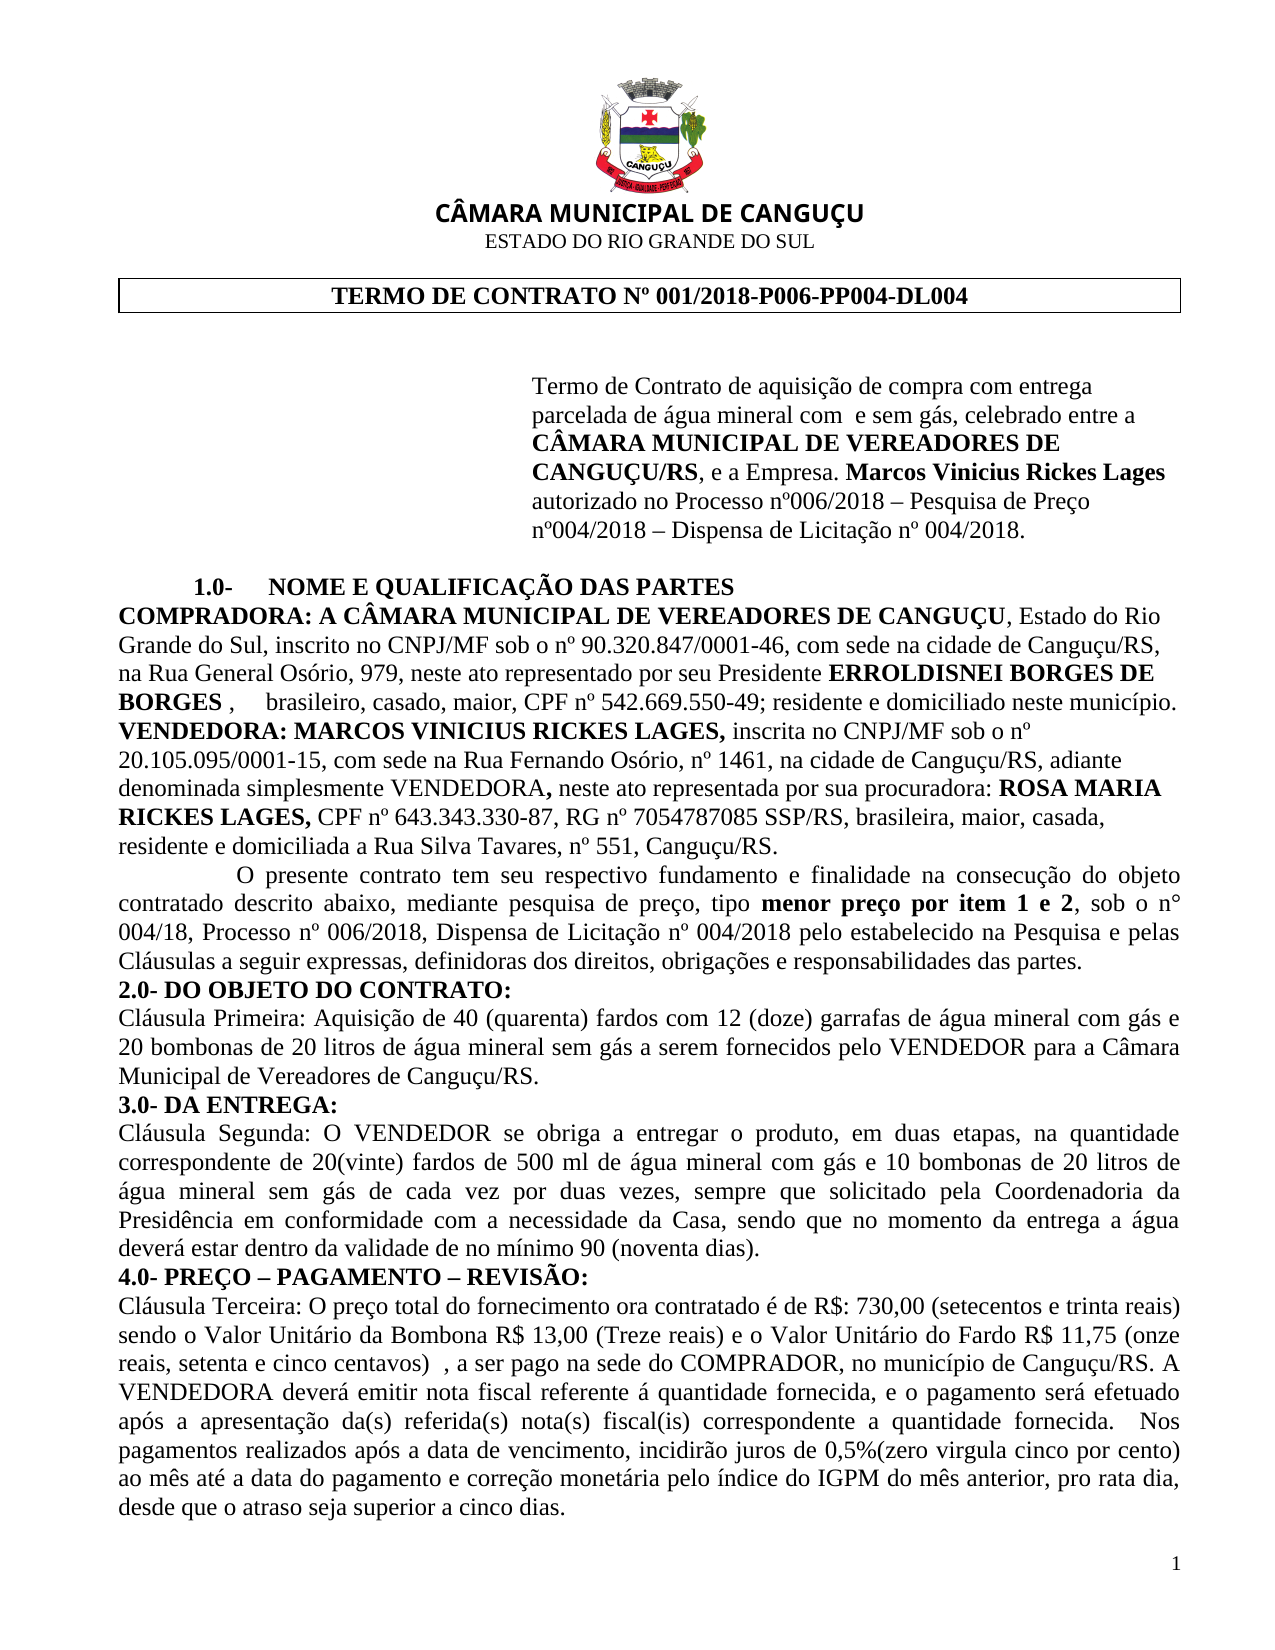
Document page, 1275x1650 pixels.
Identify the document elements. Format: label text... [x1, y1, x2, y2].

text VENDEDORA: MARCOS VINICIUS RICKES LAGES, inscrita no CNPJ/MF sob o nº 20.105.095/0001-15, com sede na Rua Fernando Osório, nº 1461, na cidade de Canguçu/RS, adiante denominada simplesmente VENDEDORA, neste ato representada por sua procuradora: ROSA MARIA RICKES LAGES, CPF nº 643.343.330-87, RG nº 7054787085 SSP/RS, brasileira, maior, casada, residente e domiciliada a Rua Silva Tavares, nº 551, Canguçu/RS. [118, 716, 1181, 860]
text 2.0- DO OBJETO DO CONTRATO: [118, 975, 1181, 1003]
text O presente contrato tem seu respectivo fundamento e finalidade na consecução do objeto contratado descrito abaixo, mediante pesquisa de preço, tipo menor preço por item 1 e 2, sob o n° 004/18, Processo nº 006/2018, Dispensa de Licitação nº 004/2018 pelo estabelecido na Pesquisa e pelas Cláusulas a seguir expressas, definidoras dos direitos, obrigações e responsabilidades das partes. [118, 860, 1181, 975]
text Cláusula Terceira: O preço total do fornecimento ora contratado é de R$: 730,00 (setecentos e trinta reais) sendo o Valor Unitário da Bombona R$ 13,00 (Treze reais) e o Valor Unitário do Fardo R$ 11,75 (onze reais, setenta e cinco centavos) , a ser pago na sede do COMPRADOR, no município de Canguçu/RS. A VENDEDORA deverá emitir nota fiscal referente á quantidade fornecida, e o pagamento será efetuado após a apresentação da(s) referida(s) nota(s) fiscal(is) correspondente a quantidade fornecida. Nos pagamentos realizados após a data de vencimento, incidirão juros de 0,5%(zero virgula cinco por cento) ao mês até a data do pagamento e correção monetária pelo índice do IGPM do mês anterior, pro rata dia, desde que o atraso seja superior a cinco dias. [118, 1291, 1181, 1521]
text Cláusula Primeira: Aquisição de 40 (quarenta) fardos com 12 (doze) garrafas de água mineral com gás e 20 bombonas de 20 litros de água mineral sem gás a serem fornecidos pelo VENDEDOR para a Câmara Municipal de Vereadores de Canguçu/RS. [118, 1003, 1181, 1090]
text 4.0- PREÇO – PAGAMENTO – REVISÃO: [118, 1262, 1181, 1291]
text 3.0- DA ENTREGA: [118, 1090, 1181, 1118]
list NOME E QUALIFICAÇÃO DAS PARTES [193, 572, 1181, 601]
text Termo de Contrato de aquisição de compra com entrega parcelada de água mineral com e sem gás, celebrado entre a CÂMARA MUNICIPAL DE VEREADORES DE CANGUÇU/RS, e a Empresa. Marcos Vinicius Rickes Lages autorizado no Processo nº006/2018 – Pesquisa de Preço nº004/2018 – Dispensa de Licitação nº 004/2018. [532, 371, 1181, 543]
text COMPRADORA: A CÂMARA MUNICIPAL DE VEREADORES DE CANGUÇU, Estado do Rio Grande do Sul, inscrito no CNPJ/MF sob o nº 90.320.847/0001-46, com sede na cidade de Canguçu/RS, na Rua General Osório, 979, neste ato representado por seu Presidente ERROLDISNEI BORGES DE BORGES , brasileiro, casado, maior, CPF nº 542.669.550-49; residente e domiciliado neste município. [118, 601, 1181, 716]
text TERMO DE CONTRATO Nº 001/2018-P006-pp004-dl004 [120, 279, 1180, 312]
text Cláusula Segunda: O VENDEDOR se obriga a entregar o produto, em duas etapas, na quantidade correspondente de 20(vinte) fardos de 500 ml de água mineral com gás e 10 bombonas de 20 litros de água mineral sem gás de cada vez por duas vezes, sempre que solicitado pela Coordenadoria da Presidência em conformidade com a necessidade da Casa, sendo que no momento da entrega a água deverá estar dentro da validade de no mínimo 90 (noventa dias). [118, 1118, 1181, 1262]
